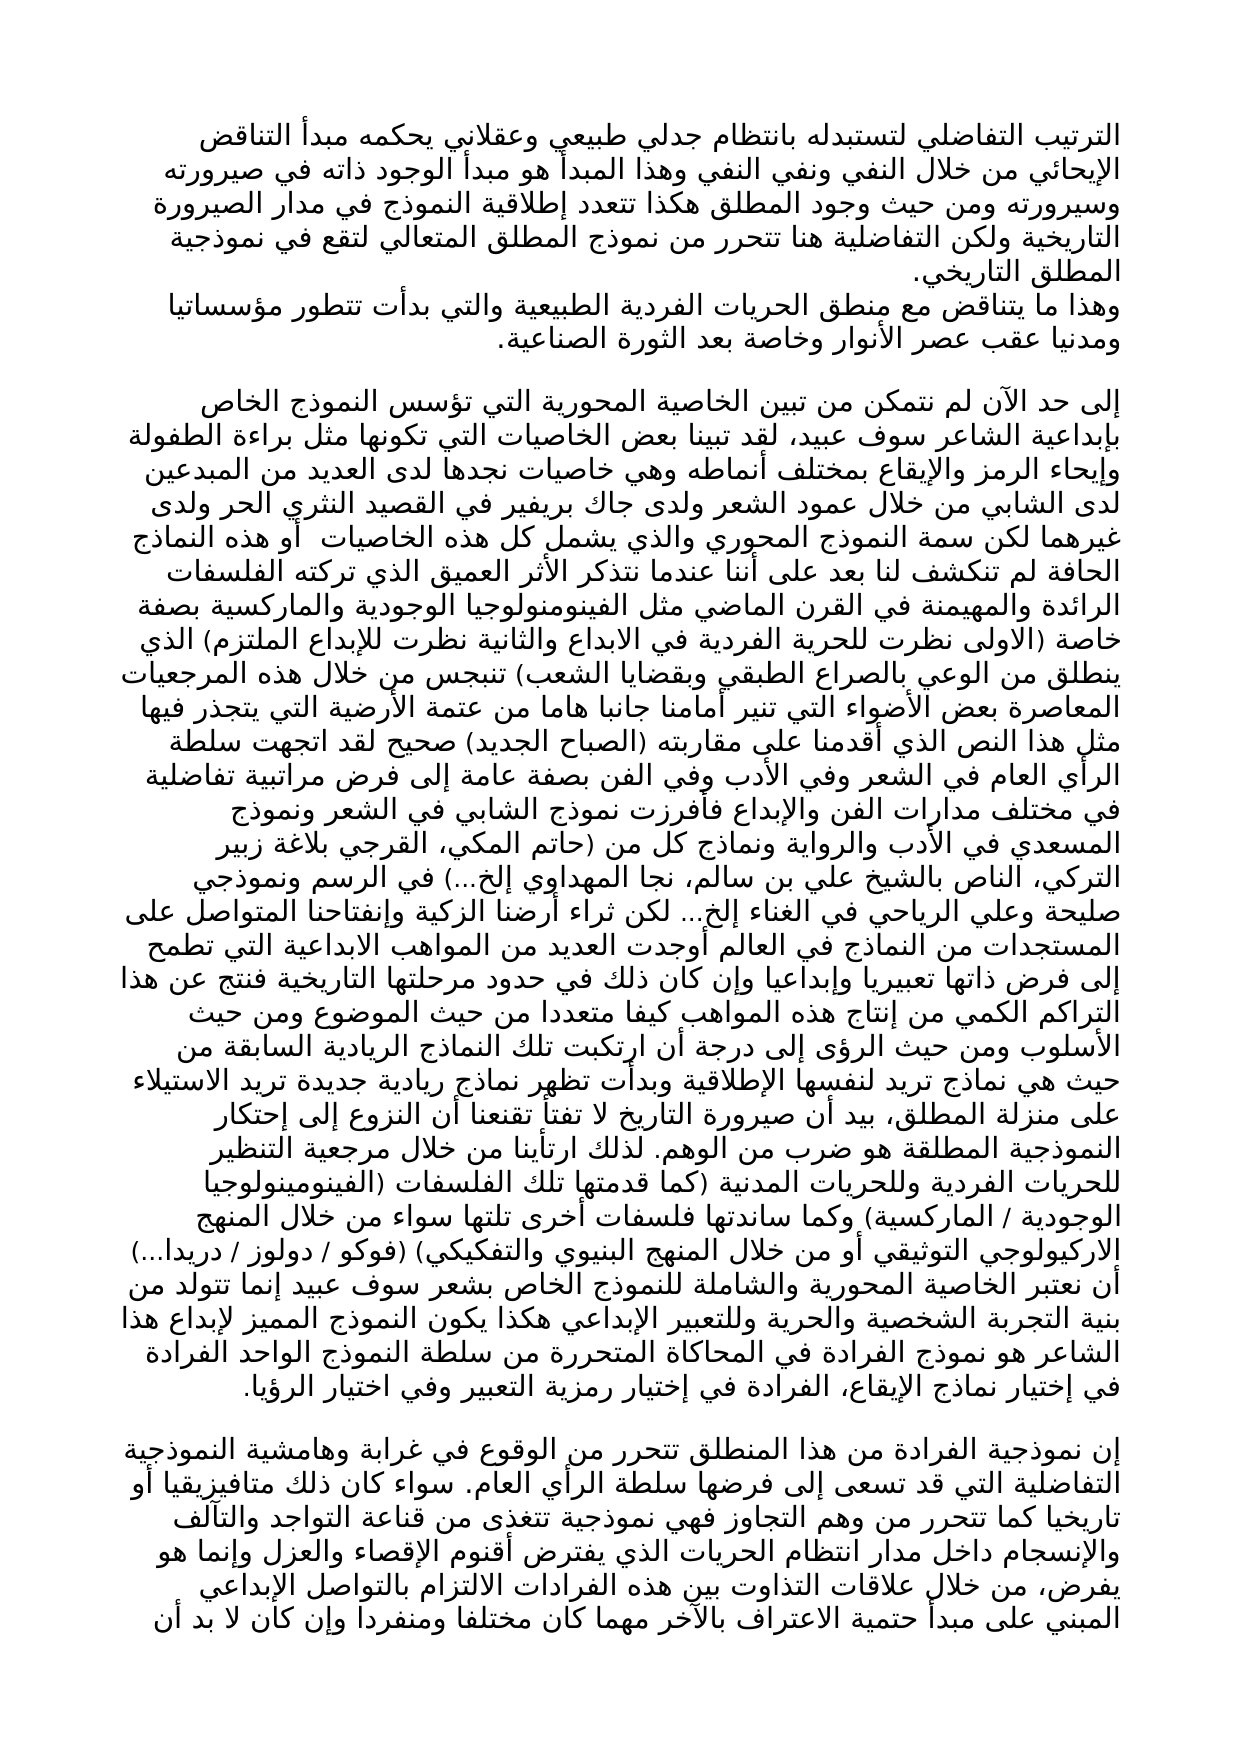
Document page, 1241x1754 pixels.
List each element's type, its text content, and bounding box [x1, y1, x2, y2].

text وهذا ما يتناقض مع منطق الحريات الفردية الطبيعية والتي بدأت تتطور مؤسساتيا ومدنيا عقب عصر الأنوار وخاصة بعد الثورة الصناعية. [118, 288, 1122, 356]
text إن نموذجية الفرادة من هذا المنطلق تتحرر من الوقوع في غرابة وهامشية النموذجية التفاضلية التي قد تسعى إلى فرضها سلطة الرأي العام. سواء كان ذلك متافيزيقيا أو تاريخيا كما تتحرر من وهم التجاوز فهي نموذجية تتغذى من قناعة التواجد والتآلف والإنسجام داخل مدار انتظام الحريات الذي يفترض أقنوم الإقصاء والعزل وإنما هو يفرض، من خلال علاقات التذاوت بين هذه الفرادات الالتزام بالتواصل الإبداعي المبني على مبدأ حتمية الاعتراف بالآخر مهما كان مختلفا ومنفردا وإن كان لا بد أن نعترف بتجاوز ممكن لمثل هذه النموذجية في الكتابة والإبداع فلن يكون هذا التجاوز تجاوزا العدمية الزمن الطبيعي وإنما هو تجاوز ضمن مدار تكافؤ القراءات يتجه نحو إشراقية الزمن الوجودي إنه تجاوز للقلق ولليأس، إنه تجاوز خطر من أجل بناء الذات وعمران الكيان... [118, 1432, 1122, 1636]
text ففي المدار الأول ومن خلال مرجعية التنظير حول الجليل الابداعي le sublime كما وردت في كتاب يحمل نفس هذا العنوان Traité du sublime "رسالة حول الجليل" لمؤلف مجهول وقد وقع اسناده لنا قد يدعى لونجن Longin عاش في القرن الأول مسيحي وهو كتاب ينقد فيه كتابا آخر يحمل نفس العنوان للمؤلف ساسليوس من كالكت Ceciliu de Calacte ولد حوالي سنة 50 ق.م حيث ينظر هذا الأخير لوجوب العودة إلى النموذج الطبيعي في العملية الفنية لكن لونجن يرى أن النموذج الطبيعي لا يكفي لوحده لكي يبلغ الفنان أو الشاعر درجة الجليل في الابداع فيجب إذن أن ينضاف نموذج الصنعة (13) لذلك وجدناه ينزل كلا من هوميروس وأفلاطون وديمستان منزلة النموذج الجليل الأول في الشعر والثاني في الفلسفة والثالث في الخطابة، ويعتبر أن على كل من يريد أن يبلغ منزلة الجليل في الإبداع وقد توفرت له الموهبة، ان يبدأ بالتدرب على محاكاة مثل هذه النماذج في إطار الفن الذي يختاره 14 على أن مثل هذا التنظير قد وقع في مفارقة الترتيب التفاضلي وهذا الترتيب يحرم النماذج الإبداعية الموالية من بلوغ منزلة الجليل وتبقى منزلة الجليل حكرا على نماذج الأوائل من جهة الزمن، على أن جدلية هيقل تخرق هذا الترتيب التفاضلي لتستبدله بانتظام جدلي طبيعي وعقلاني يحكمه مبدأ التناقض الإيحائي من خلال النفي ونفي النفي وهذا المبدأ هو مبدأ الوجود ذاته في صيرورته وسيرورته ومن حيث وجود المطلق هكذا تتعدد إطلاقية النموذج في مدار الصيرورة التاريخية ولكن التفاضلية هنا تتحرر من نموذج المطلق المتعالي لتقع في نموذجية المطلق التاريخي. [118, 118, 1122, 288]
text إلى حد الآن لم نتمكن من تبين الخاصية المحورية التي تؤسس النموذج الخاص بإبداعية الشاعر سوف عبيد، لقد تبينا بعض الخاصيات التي تكونها مثل براءة الطفولة وإيحاء الرمز والإيقاع بمختلف أنماطه وهي خاصيات نجدها لدى العديد من المبدعين لدى الشابي من خلال عمود الشعر ولدى جاك بريفير في القصيد النثري الحر ولدى غيرهما لكن سمة النموذج المحوري والذي يشمل كل هذه الخاصيات أو هذه النماذج الحافة لم تنكشف لنا بعد على أننا عندما نتذكر الأثر العميق الذي تركته الفلسفات الرائدة والمهيمنة في القرن الماضي مثل الفينومنولوجيا الوجودية والماركسية بصفة خاصة (الاولى نظرت للحرية الفردية في الابداع والثانية نظرت للإبداع الملتزم) الذي ينطلق من الوعي بالصراع الطبقي وبقضايا الشعب) تنبجس من خلال هذه المرجعيات المعاصرة بعض الأضواء التي تنير أمامنا جانبا هاما من عتمة الأرضية التي يتجذر فيها مثل هذا النص الذي أقدمنا على مقاربته (الصباح الجديد) صحيح لقد اتجهت سلطة الرأي العام في الشعر وفي الأدب وفي الفن بصفة عامة إلى فرض مراتبية تفاضلية في مختلف مدارات الفن والإبداع فأفرزت نموذج الشابي في الشعر ونموذج المسعدي في الأدب والرواية ونماذج كل من (حاتم المكي، القرجي بلاغة زبير التركي، الناص بالشيخ علي بن سالم، نجا المهداوي إلخ...) في الرسم ونموذجي صليحة وعلي الرياحي في الغناء إلخ... لكن ثراء أرضنا الزكية وإنفتاحنا المتواصل على المستجدات من النماذج في العالم أوجدت العديد من المواهب الابداعية التي تطمح إلى فرض ذاتها تعبيريا وإبداعيا وإن كان ذلك في حدود مرحلتها التاريخية فنتج عن هذا التراكم الكمي من إنتاج هذه المواهب كيفا متعددا من حيث الموضوع ومن حيث الأسلوب ومن حيث الرؤى إلى درجة أن ارتكبت تلك النماذج الريادية السابقة من حيث هي نماذج تريد لنفسها الإطلاقية وبدأت تظهر نماذج ريادية جديدة تريد الاستيلاء على منزلة المطلق، بيد أن صيرورة التاريخ لا تفتأ تقنعنا أن النزوع إلى إحتكار النموذجية المطلقة هو ضرب من الوهم. لذلك ارتأينا من خلال مرجعية التنظير للحريات الفردية وللحريات المدنية (كما قدمتها تلك الفلسفات (الفينومينولوجيا الوجودية / الماركسية) وكما ساندتها فلسفات أخرى تلتها سواء من خلال المنهج الاركيولوجي التوثيقي أو من خلال المنهج البنيوي والتفكيكي) (فوكو / دولوز / دريدا...) أن نعتبر الخاصية المحورية والشاملة للنموذج الخاص بشعر سوف عبيد إنما تتولد من بنية التجربة الشخصية والحرية وللتعبير الإبداعي هكذا يكون النموذج المميز لإبداع هذا الشاعر هو نموذج الفرادة في المحاكاة المتحررة من سلطة النموذج الواحد الفرادة في إختيار نماذج الإيقاع، الفرادة في إختيار رمزية التعبير وفي اختيار الرؤيا. [118, 384, 1122, 1403]
